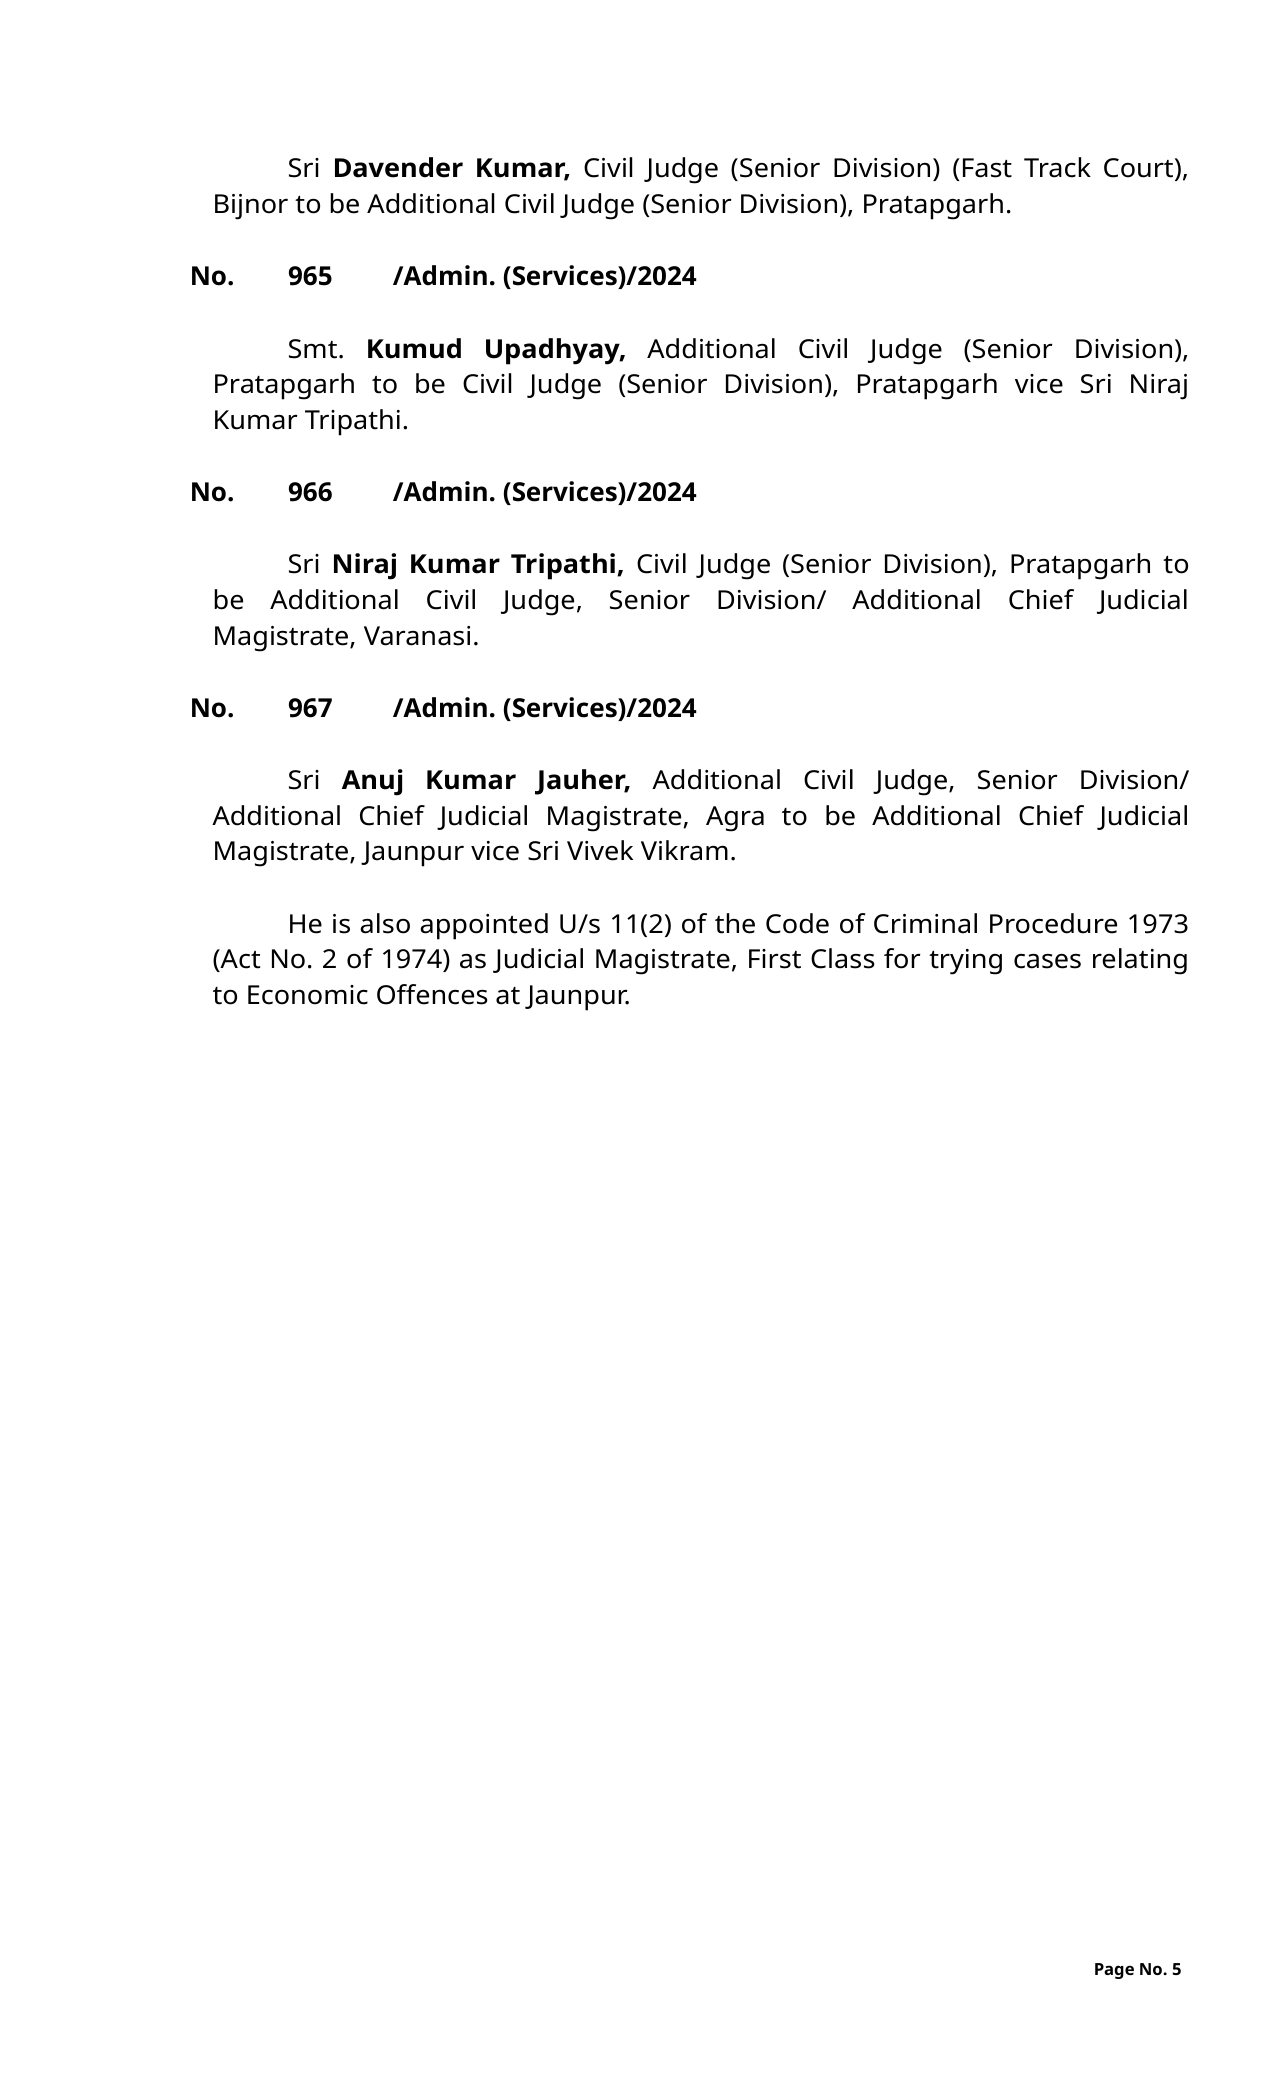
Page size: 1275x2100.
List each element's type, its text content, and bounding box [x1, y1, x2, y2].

table_header [277, 474, 381, 509]
text He is also appointed U/s 11(2) of the Code of Criminal Procedure 1973 (Act No. 2 of 1974) as Judicial Magistrate, First Class for trying cases relating to Economic Offences at Jaunpur. [212, 905, 1191, 1012]
text Sri Anuj Kumar Jauher, Additional Civil Judge, Senior Division/ Additional Chief Judicial Magistrate, Agra to be Additional Chief Judicial Magistrate, Jaunpur vice Sri Vivek Vikram. [212, 762, 1191, 868]
text Smt. Kumud Upadhyay, Additional Civil Judge (Senior Division), Pratapgarh to be Civil Judge (Senior Division), Pratapgarh vice Sri Niraj Kumar Tripathi. [212, 330, 1191, 437]
table_header No. [178, 690, 277, 725]
text Sri Davender Kumar, Civil Judge (Senior Division) (Fast Track Court), Bijnor to be Additional Civil Judge (Senior Division), Pratapgarh. [212, 150, 1191, 221]
table_header /Admin. (Services)/2024 [381, 474, 739, 509]
table_header /Admin. (Services)/2024 [381, 690, 739, 725]
table_header No. [178, 258, 277, 293]
table_header [277, 690, 381, 725]
table_header [277, 258, 381, 293]
table_header /Admin. (Services)/2024 [381, 258, 739, 293]
text Sri Niraj Kumar Tripathi, Civil Judge (Senior Division), Pratapgarh to be Additional Civil Judge, Senior Division/ Additional Chief Judicial Magistrate, Varanasi. [212, 546, 1191, 653]
table_header No. [178, 474, 277, 509]
